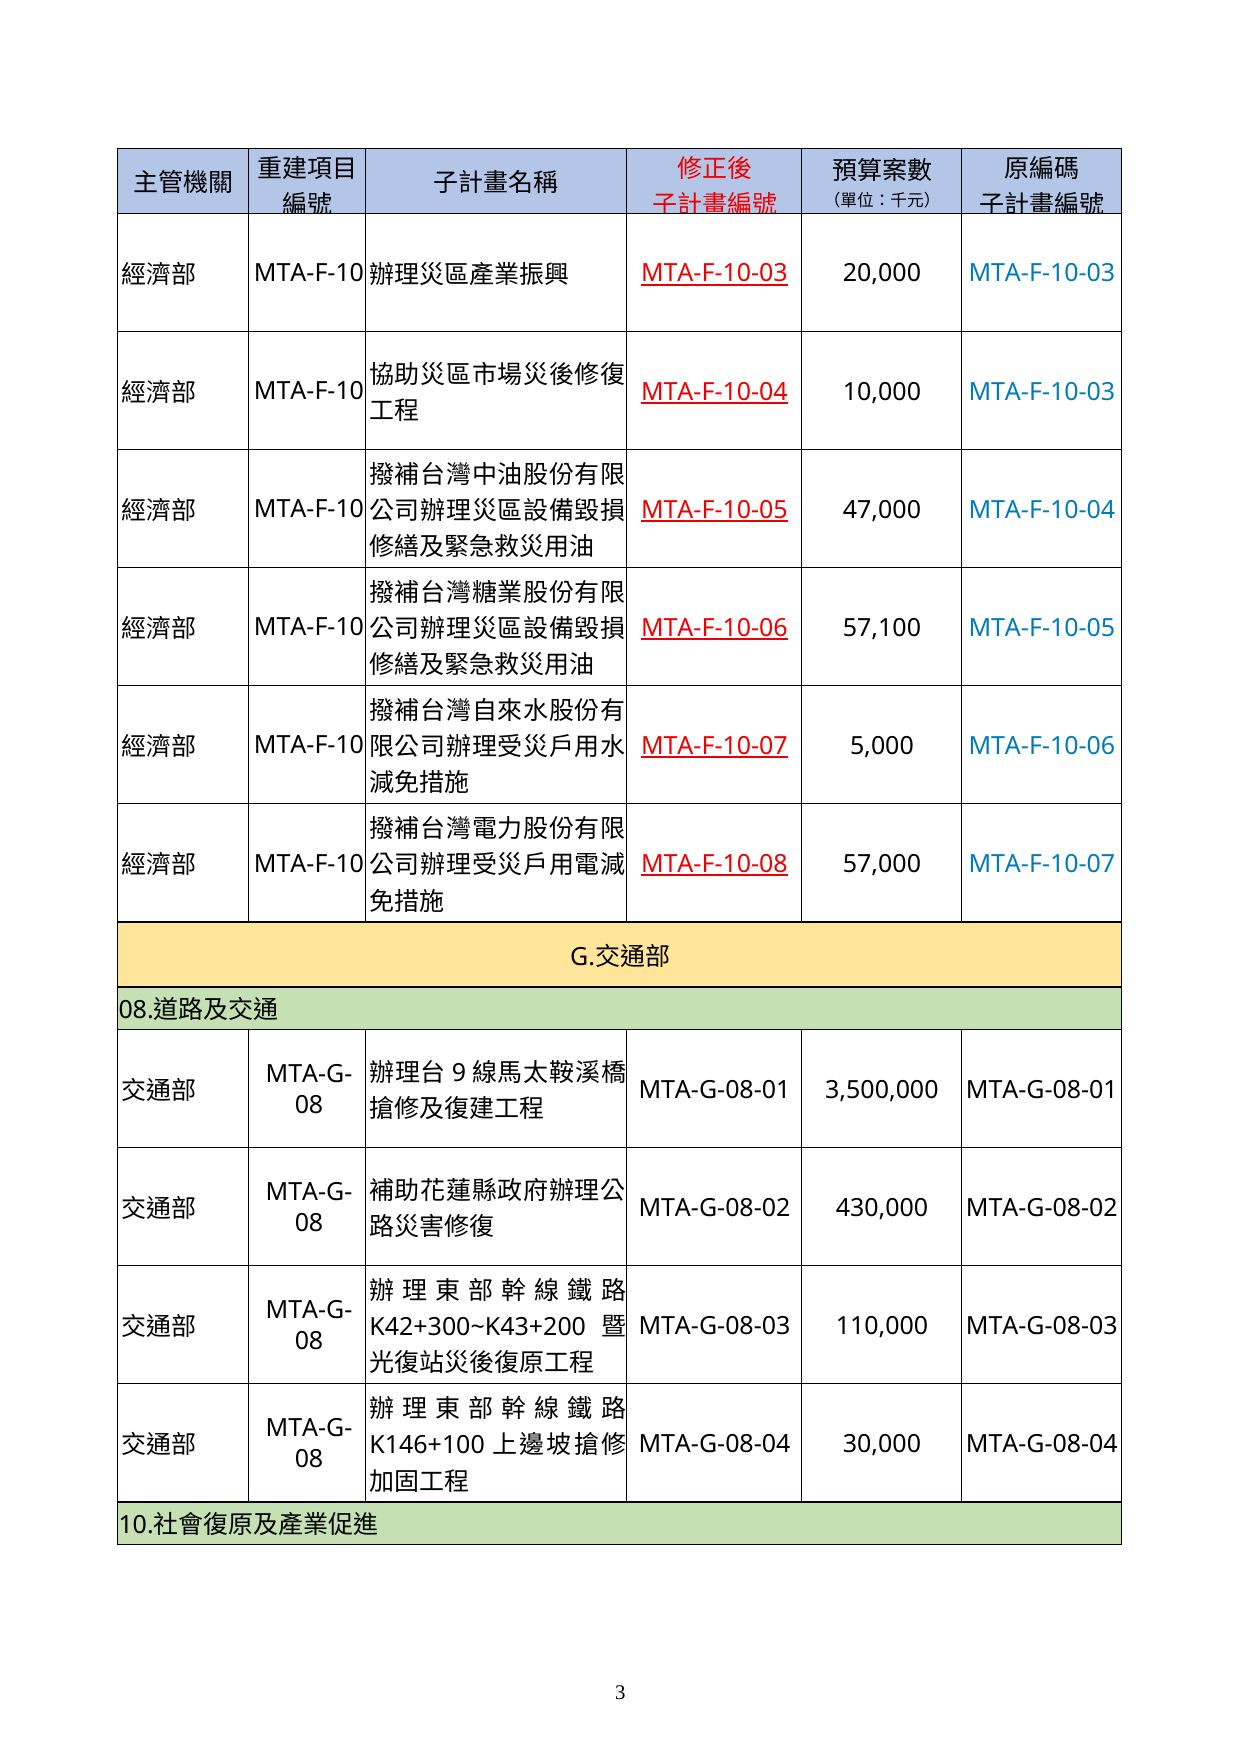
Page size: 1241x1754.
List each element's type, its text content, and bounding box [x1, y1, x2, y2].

table_cell 經濟部 [118, 804, 248, 921]
table_cell MTA-G-08-04 [627, 1384, 801, 1501]
table_cell 經濟部 [118, 214, 248, 331]
table_cell 補助花蓮縣政府辦理公路災害修復 [366, 1148, 626, 1265]
table_cell MTA-F-10 [249, 450, 365, 567]
table_cell 30,000 [802, 1384, 961, 1501]
table_cell 辦理災區產業振興 [366, 214, 626, 331]
table_cell MTA-F-10-03 [627, 214, 801, 331]
table_cell MTA-G-08-01 [627, 1030, 801, 1147]
table_cell MTA-F-10 [249, 214, 365, 331]
table_cell 57,100 [802, 568, 961, 685]
table_cell MTA-G-08 [249, 1266, 365, 1383]
table_cell 10,000 [802, 332, 961, 449]
table_cell 交通部 [118, 1030, 248, 1147]
table_cell 辦理東部幹線鐵路K146+100上邊坡搶修加固工程 [366, 1384, 626, 1501]
table_cell 辦理台9線馬太鞍溪橋搶修及復建工程 [366, 1030, 626, 1147]
table_cell MTA-F-10-04 [962, 450, 1121, 567]
table_cell MTA-G-08 [249, 1148, 365, 1265]
table_cell 撥補台灣電力股份有限公司辦理受災戶用電減免措施 [366, 804, 626, 921]
table_cell 交通部 [118, 1148, 248, 1265]
table_cell MTA-F-10-03 [962, 332, 1121, 449]
table_cell 經濟部 [118, 450, 248, 567]
table_header 修正後 子計畫編號 [627, 149, 801, 213]
table_cell 撥補台灣糖業股份有限公司辦理災區設備毀損修繕及緊急救災用油 [366, 568, 626, 685]
table_cell 辦理東部幹線鐵路K42+300~K43+200暨光復站災後復原工程 [366, 1266, 626, 1383]
table_cell MTA-G-08-02 [962, 1148, 1121, 1265]
table_cell 110,000 [802, 1266, 961, 1383]
table_cell MTA-F-10 [249, 568, 365, 685]
table_cell G.交通部 [118, 923, 1121, 986]
table_cell MTA-G-08-02 [627, 1148, 801, 1265]
table_cell MTA-F-10 [249, 332, 365, 449]
table_header 重建項目編號 [249, 149, 365, 213]
table_cell 57,000 [802, 804, 961, 921]
table_cell 交通部 [118, 1384, 248, 1501]
table_cell MTA-G-08-03 [962, 1266, 1121, 1383]
table_cell MTA-F-10-06 [962, 686, 1121, 803]
table_cell MTA-F-10-03 [962, 214, 1121, 331]
table_cell MTA-F-10-07 [627, 686, 801, 803]
table_cell 撥補台灣自來水股份有限公司辦理受災戶用水減免措施 [366, 686, 626, 803]
table_cell MTA-F-10-04 [627, 332, 801, 449]
table_cell 5,000 [802, 686, 961, 803]
table_cell 08.道路及交通 [118, 988, 1121, 1029]
table_cell MTA-F-10-05 [962, 568, 1121, 685]
table_cell MTA-G-08-01 [962, 1030, 1121, 1147]
table_cell 協助災區市場災後修復工程 [366, 332, 626, 449]
table_cell MTA-G-08 [249, 1384, 365, 1501]
table_cell MTA-F-10 [249, 686, 365, 803]
table_cell MTA-G-08 [249, 1030, 365, 1147]
table_cell 3,500,000 [802, 1030, 961, 1147]
table_cell MTA-F-10-05 [627, 450, 801, 567]
table_header 原編碼 子計畫編號 [962, 149, 1121, 213]
table_header 子計畫名稱 [366, 149, 626, 213]
table_cell MTA-F-10-07 [962, 804, 1121, 921]
table_cell MTA-F-10-08 [627, 804, 801, 921]
table_cell MTA-G-08-03 [627, 1266, 801, 1383]
table_cell MTA-F-10-06 [627, 568, 801, 685]
table_cell 撥補台灣中油股份有限公司辦理災區設備毀損修繕及緊急救災用油 [366, 450, 626, 567]
table_cell MTA-F-10 [249, 804, 365, 921]
table_cell 10.社會復原及產業促進 [118, 1503, 1121, 1544]
table_cell 430,000 [802, 1148, 961, 1265]
table_cell MTA-G-08-04 [962, 1384, 1121, 1501]
table_cell 20,000 [802, 214, 961, 331]
table_cell 經濟部 [118, 332, 248, 449]
table_header 主管機關 [118, 149, 248, 213]
table_cell 交通部 [118, 1266, 248, 1383]
table_cell 經濟部 [118, 568, 248, 685]
table_header 預算案數 （單位：千元） [802, 149, 961, 213]
table_cell 47,000 [802, 450, 961, 567]
table_cell 經濟部 [118, 686, 248, 803]
